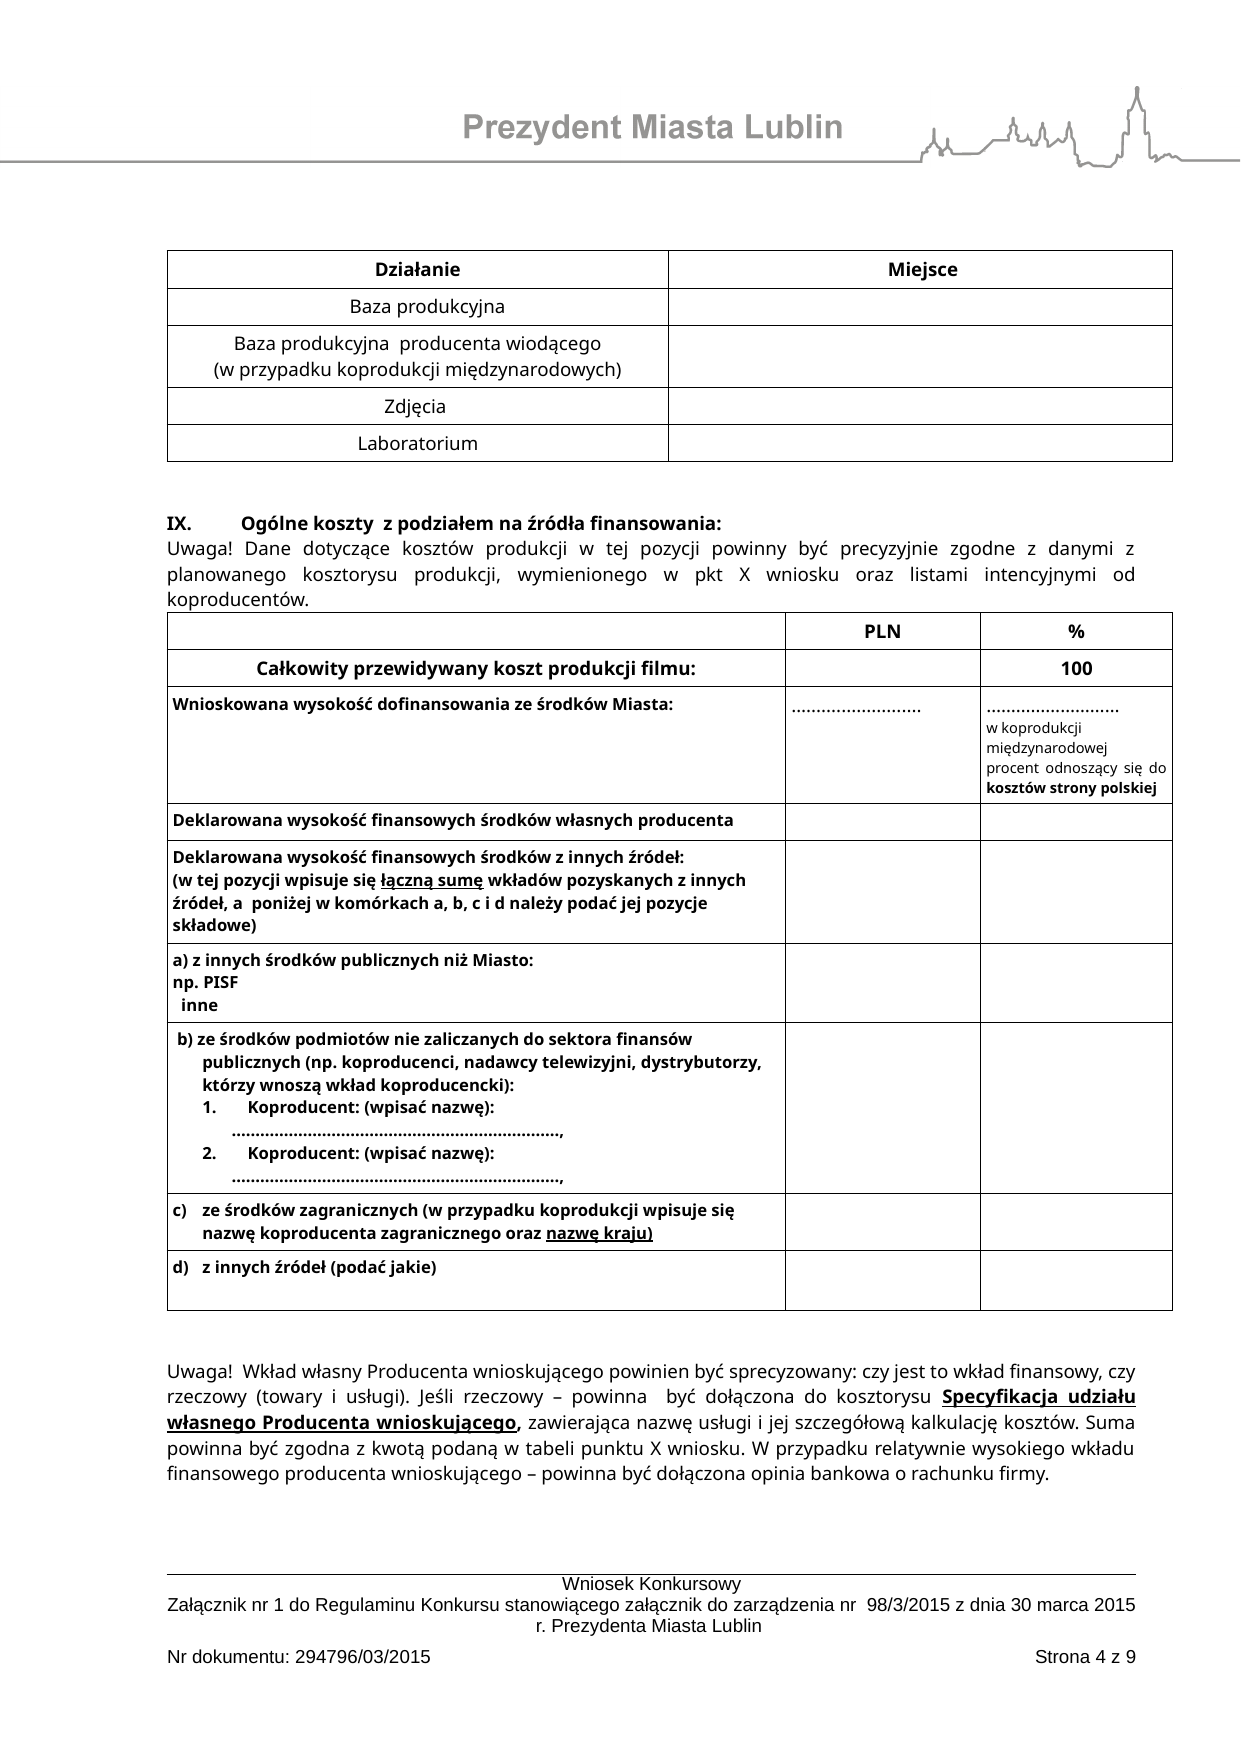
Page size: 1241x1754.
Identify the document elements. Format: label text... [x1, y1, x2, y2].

table_header [168, 613, 785, 649]
text Uwaga! Dane dotyczące kosztów produkcji w tej pozycji powinny być precyzyjnie zgodne z danymi z planowanego kosztorysu produkcji, wymienionego w pkt X wniosku oraz listami intencyjnymi od koproducentów. [167, 536, 1136, 612]
table_cell d) z innych źródeł (podać jakie) [168, 1251, 785, 1309]
table_cell [786, 804, 980, 840]
table_cell [786, 1251, 980, 1309]
table_cell [981, 841, 1172, 942]
table_header Działanie [168, 251, 668, 287]
picture [0, 86, 1241, 168]
table_cell [786, 944, 980, 1022]
table_cell [786, 1023, 980, 1193]
table_cell [669, 326, 1172, 387]
table_cell …....................... [786, 687, 980, 803]
table_cell [981, 1194, 1172, 1250]
text Uwaga! Wkład własny Producenta wnioskującego powinien być sprecyzowany: czy jest to wkład finansowy, czy rzeczowy (towary i usługi). Jeśli rzeczowy – powinna być dołączona do kosztorysu Specyfikacja udziału własnego Producenta wnioskującego, zawierająca nazwę usługi i jej szczegółową kalkulację kosztów. Suma powinna być zgodna z kwotą podaną w tabeli punktu X wniosku. W przypadku relatywnie wysokiego wkładu finansowego producenta wnioskującego – powinna być dołączona opinia bankowa o rachunku firmy. [167, 1358, 1136, 1486]
table_cell Deklarowana wysokość finansowych środków własnych producenta [168, 804, 785, 840]
table_cell 100 [981, 650, 1172, 686]
table_cell Baza produkcyjna [168, 289, 668, 324]
table_cell [669, 388, 1172, 424]
table_cell [669, 289, 1172, 324]
table_cell [786, 650, 980, 686]
table_header PLN [786, 613, 980, 649]
table_header % [981, 613, 1172, 649]
table_cell [981, 944, 1172, 1022]
table_cell Laboratorium [168, 425, 668, 461]
table_cell c) ze środków zagranicznych (w przypadku koprodukcji wpisuje się nazwę koproducenta zagranicznego oraz nazwę kraju) [168, 1194, 785, 1250]
table_cell a) z innych środków publicznych niż Miasto: np. PISF inne [168, 944, 785, 1022]
table_cell [669, 425, 1172, 461]
table_cell Wnioskowana wysokość dofinansowania ze środków Miasta: [168, 687, 785, 803]
table_cell Zdjęcia [168, 388, 668, 424]
table_cell [981, 1251, 1172, 1309]
text IX. Ogólne koszty z podziałem na źródła finansowania: [167, 510, 1136, 536]
table_cell ……………………… w koprodukcji międzynarodowej procent odnoszący się do kosztów strony polskiej [981, 687, 1172, 803]
table_cell [981, 1023, 1172, 1193]
table_cell Baza produkcyjna producenta wiodącego (w przypadku koprodukcji międzynarodowych) [168, 326, 668, 387]
table_cell Całkowity przewidywany koszt produkcji filmu: [168, 650, 785, 686]
table_cell [786, 841, 980, 942]
table_cell b) ze środków podmiotów nie zaliczanych do sektora finansów publicznych (np. koproducenci, nadawcy telewizyjni, dystrybutorzy, którzy wnoszą wkład koproducencki): Koproducent: (wpisać nazwę): ……………………………………………………………, Koproducent: (wpisać nazwę): ……………………………………………………………, [168, 1023, 785, 1193]
table_cell Deklarowana wysokość finansowych środków z innych źródeł: (w tej pozycji wpisuje się łączną sumę wkładów pozyskanych z innych źródeł, a poniżej w komórkach a, b, c i d należy podać jej pozycje składowe) [168, 841, 785, 942]
table_cell [981, 804, 1172, 840]
table_cell [786, 1194, 980, 1250]
table_header Miejsce [669, 251, 1172, 287]
